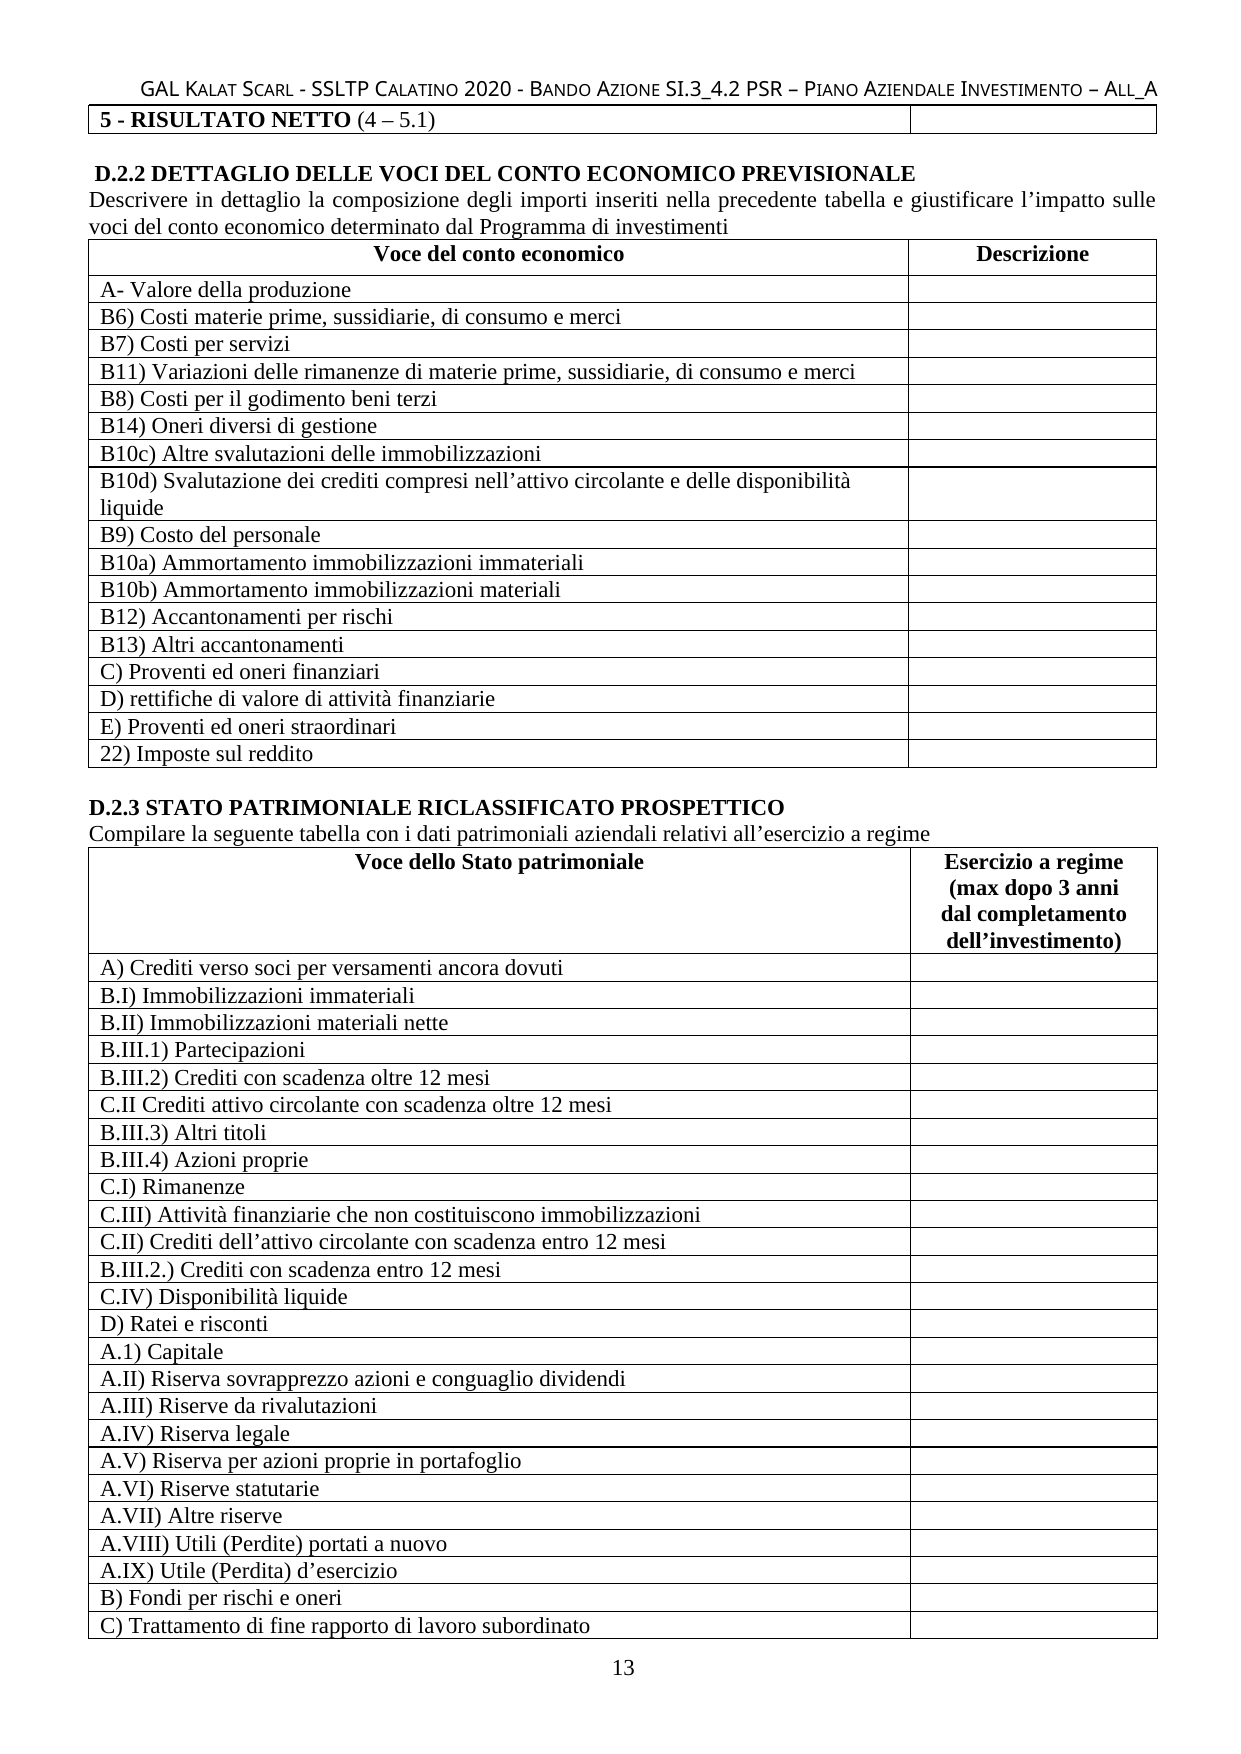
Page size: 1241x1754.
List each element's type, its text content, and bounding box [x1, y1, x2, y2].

table_cell [911, 1612, 1157, 1638]
table_cell A.V) Riserva per azioni proprie in portafoglio [89, 1448, 910, 1474]
table_cell B7) Costi per servizi [89, 330, 908, 357]
table_cell [911, 1502, 1157, 1528]
table_cell A.VIII) Utili (Perdite) portati a nuovo [89, 1530, 910, 1556]
table_cell C.II Crediti attivo circolante con scadenza oltre 12 mesi [89, 1091, 910, 1118]
table_cell B10a) Ammortamento immobilizzazioni immateriali [89, 549, 908, 575]
table_cell B.III.1) Partecipazioni [89, 1036, 910, 1063]
table_cell [909, 658, 1156, 684]
table_header Voce dello Stato patrimoniale [89, 848, 910, 953]
table_cell B9) Costo del personale [89, 521, 908, 547]
table_cell [911, 1228, 1157, 1254]
table_cell C.IV) Disponibilità liquide [89, 1283, 910, 1309]
table_cell [909, 713, 1156, 739]
table_cell 22) Imposte sul reddito [89, 740, 908, 767]
table_cell A.IV) Riserva legale [89, 1420, 910, 1446]
table_cell [909, 576, 1156, 602]
table_cell [909, 413, 1156, 439]
table_cell [909, 276, 1156, 302]
table_cell B13) Altri accantonamenti [89, 631, 908, 657]
table_cell [909, 740, 1156, 767]
table_cell [911, 1393, 1157, 1419]
table_cell D) rettifiche di valore di attività finanziarie [89, 686, 908, 712]
table_cell [911, 1036, 1157, 1063]
table_cell A) Crediti verso soci per versamenti ancora dovuti [89, 954, 910, 981]
table_cell A.VI) Riserve statutarie [89, 1475, 910, 1501]
table_cell A.II) Riserva sovrapprezzo azioni e conguaglio dividendi [89, 1365, 910, 1392]
table_cell [911, 1584, 1157, 1611]
table_cell B10c) Altre svalutazioni delle immobilizzazioni [89, 440, 908, 466]
text D.2.3 STATO PATRIMONIALE RICLASSIFICATO PROSPETTICO [89, 794, 1157, 820]
table_cell B14) Oneri diversi di gestione [89, 413, 908, 439]
table_cell B.III.4) Azioni proprie [89, 1146, 910, 1172]
table_cell B.I) Immobilizzazioni immateriali [89, 982, 910, 1008]
table_cell B.II) Immobilizzazioni materiali nette [89, 1009, 910, 1035]
table_cell [911, 1091, 1157, 1118]
table_cell [909, 686, 1156, 712]
table_cell A.III) Riserve da rivalutazioni [89, 1393, 910, 1419]
table_cell [911, 1448, 1157, 1474]
table_cell 5 - RISULTATO NETTO (4 – 5.1) [89, 106, 910, 133]
table_cell C.I) Rimanenze [89, 1174, 910, 1200]
table_cell [911, 1146, 1157, 1172]
table_cell [911, 1256, 1157, 1282]
table_cell C) Proventi ed oneri finanziari [89, 658, 908, 684]
table_cell [911, 1530, 1157, 1556]
table_cell [909, 468, 1156, 520]
table_header Voce del conto economico [89, 240, 908, 274]
table_cell B11) Variazioni delle rimanenze di materie prime, sussidiarie, di consumo e merci [89, 358, 908, 384]
table_cell B.III.3) Altri titoli [89, 1119, 910, 1145]
table_cell B8) Costi per il godimento beni terzi [89, 385, 908, 412]
table_cell [909, 631, 1156, 657]
table_cell [909, 330, 1156, 357]
table_cell [911, 1283, 1157, 1309]
table_cell [911, 1119, 1157, 1145]
table_cell A.VII) Altre riserve [89, 1502, 910, 1528]
table_cell [911, 1201, 1157, 1227]
table_cell B.III.2) Crediti con scadenza oltre 12 mesi [89, 1064, 910, 1090]
table_cell C) Trattamento di fine rapporto di lavoro subordinato [89, 1612, 910, 1638]
table_cell [911, 1557, 1157, 1583]
table_cell [911, 1475, 1157, 1501]
table_cell [911, 1365, 1157, 1392]
table_cell C.II) Crediti dell’attivo circolante con scadenza entro 12 mesi [89, 1228, 910, 1254]
table_cell B12) Accantonamenti per rischi [89, 603, 908, 630]
table_cell B10d) Svalutazione dei crediti compresi nell’attivo circolante e delle disponibilità liquide [89, 468, 908, 520]
table_cell B.III.2.) Crediti con scadenza entro 12 mesi [89, 1256, 910, 1282]
text Descrivere in dettaglio la composizione degli importi inseriti nella precedente tabella e giustificare l’impatto sulle voci del conto economico determinato dal Programma di investimenti [89, 187, 1157, 239]
table_cell [909, 358, 1156, 384]
table_cell E) Proventi ed oneri straordinari [89, 713, 908, 739]
table_cell [911, 106, 1156, 133]
table_cell [909, 549, 1156, 575]
table_cell [911, 1064, 1157, 1090]
table_cell B6) Costi materie prime, sussidiarie, di consumo e merci [89, 303, 908, 329]
table_header Esercizio a regime (max dopo 3 anni dal completamento dell’investimento) [911, 848, 1157, 953]
text D.2.2 DETTAGLIO DELLE VOCI DEL CONTO ECONOMICO PREVISIONALE [89, 160, 1157, 187]
table_cell A.IX) Utile (Perdita) d’esercizio [89, 1557, 910, 1583]
table_cell [911, 1174, 1157, 1200]
table_cell [911, 954, 1157, 981]
table_cell [909, 303, 1156, 329]
table_cell [909, 603, 1156, 630]
text Compilare la seguente tabella con i dati patrimoniali aziendali relativi all’esercizio a regime [89, 820, 1157, 847]
table_cell D) Ratei e risconti [89, 1310, 910, 1337]
table_cell [911, 1009, 1157, 1035]
table_cell [909, 440, 1156, 466]
table_cell [911, 1338, 1157, 1364]
table_cell A.1) Capitale [89, 1338, 910, 1364]
table_cell B10b) Ammortamento immobilizzazioni materiali [89, 576, 908, 602]
table_cell [911, 1310, 1157, 1337]
table_cell [909, 521, 1156, 547]
table_cell [909, 385, 1156, 412]
table_cell B) Fondi per rischi e oneri [89, 1584, 910, 1611]
table_cell A- Valore della produzione [89, 276, 908, 302]
table_cell [911, 1420, 1157, 1446]
table_cell C.III) Attività finanziarie che non costituiscono immobilizzazioni [89, 1201, 910, 1227]
table_cell [911, 982, 1157, 1008]
table_header Descrizione [909, 240, 1156, 274]
